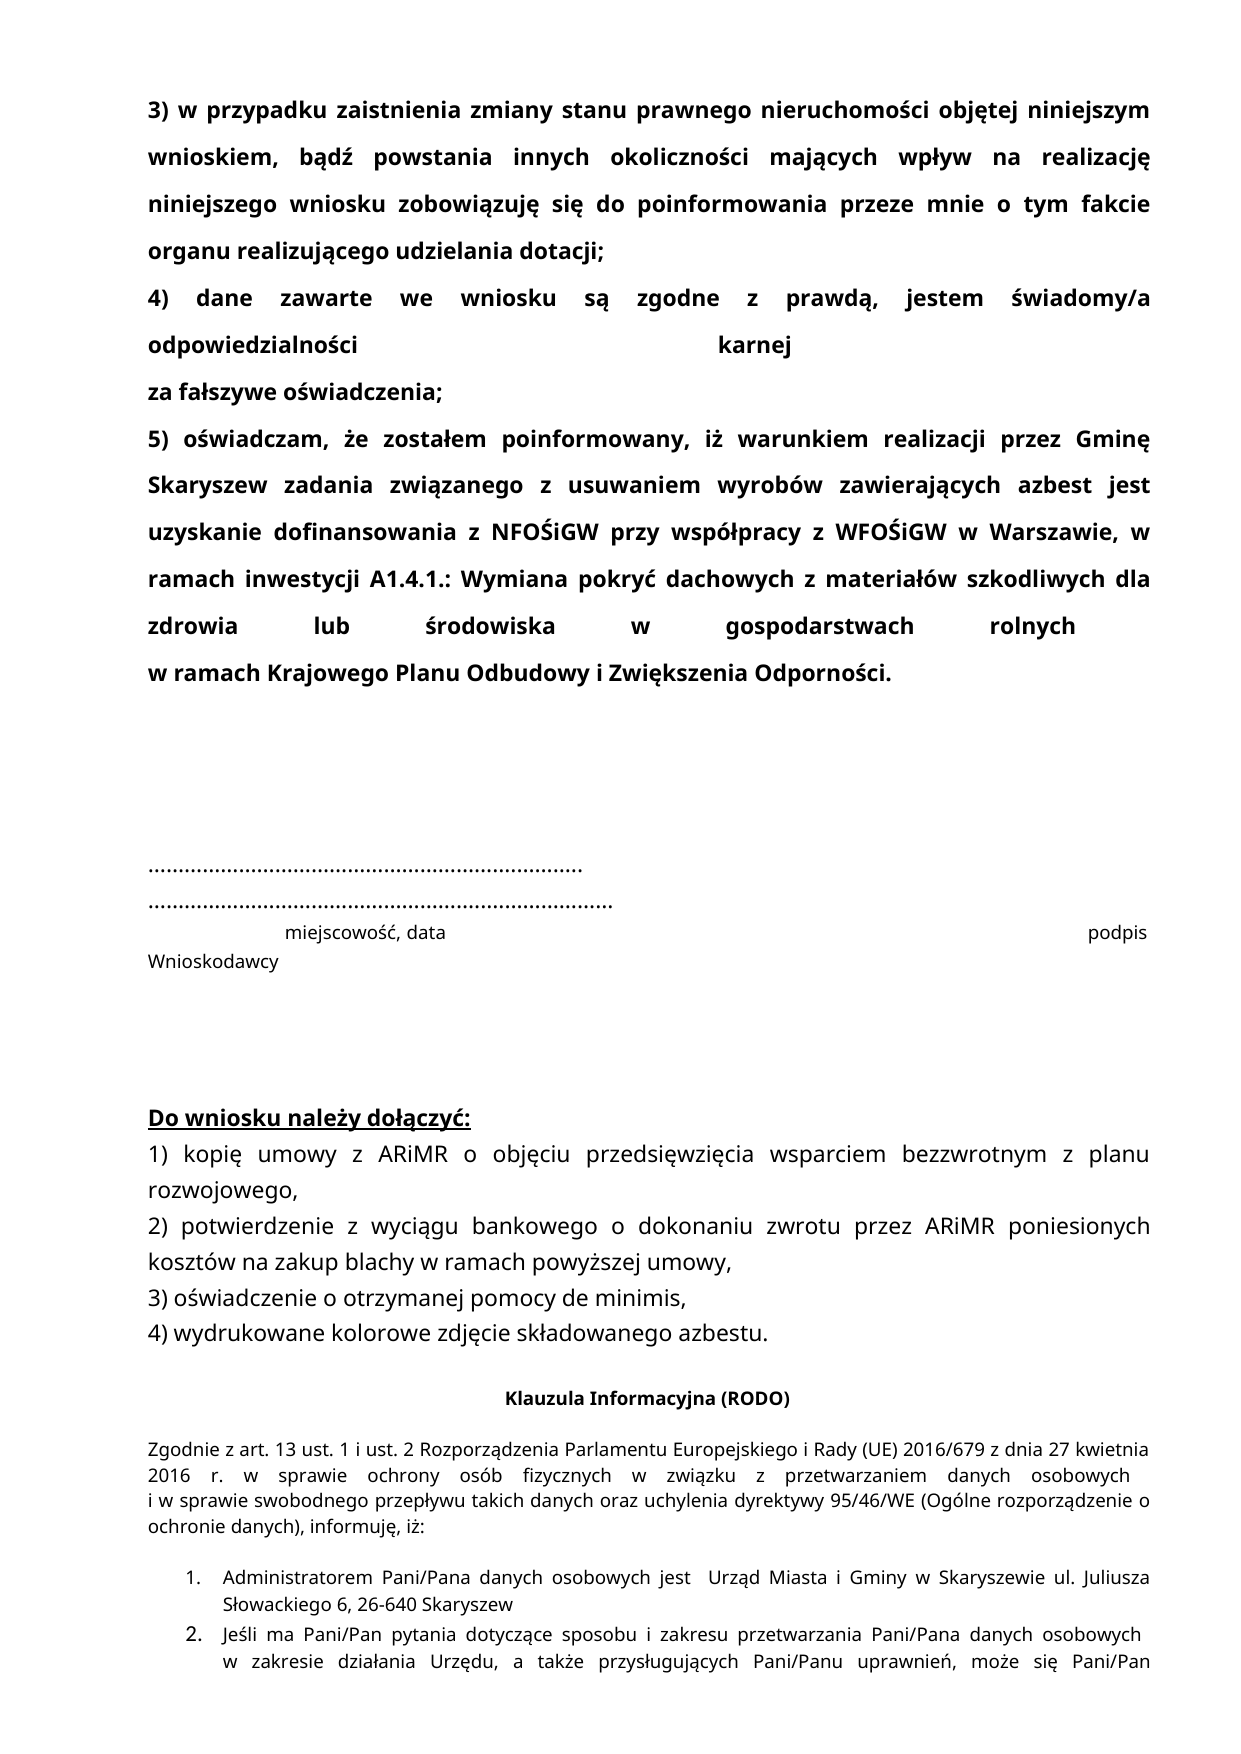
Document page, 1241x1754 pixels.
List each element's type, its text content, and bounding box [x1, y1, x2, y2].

text 3) oświadczenie o otrzymanej pomocy de minimis, [148, 1281, 1152, 1313]
list Administratorem Pani/Pana danych osobowych jest Urząd Miasta i Gminy w Skaryszewie ul. Juliusza Słowackiego 6, 26-640 Skaryszew [185, 1564, 1152, 1617]
text 4) wydrukowane kolorowe zdjęcie składowanego azbestu. [148, 1317, 1152, 1349]
text Klauzula Informacyjna (RODO) [148, 1386, 1152, 1411]
list Jeśli ma Pani/Pan pytania dotyczące sposobu i zakresu przetwarzania Pani/Pana danych osobowych w zakresie działania Urzędu, a także przysługujących Pani/Panu uprawnień, może się Pani/Pan [185, 1619, 1152, 1674]
text 1) kopię umowy z ARiMR o objęciu przedsięwzięcia wsparciem bezzwrotnym z planu rozwojowego, [148, 1138, 1152, 1205]
text 5) oświadczam, że zostałem poinformowany, iż warunkiem realizacji przez Gminę Skaryszew zadania związanego z usuwaniem wyrobów zawierających azbest jest uzyskanie dofinansowania z NFOŚiGW przy współpracy z WFOŚiGW w Warszawie, w ramach inwestycji A1.4.1.: Wymiana pokryć dachowych z materiałów szkodliwych dla zdrowia lub środowiska w gospodarstwach rolnych w ramach Krajowego Planu Odbudowy i Zwiększenia Odporności. [148, 423, 1152, 688]
text 2) potwierdzenie z wyciągu bankowego o dokonaniu zwrotu przez ARiMR poniesionych kosztów na zakup blachy w ramach powyższej umowy, [148, 1209, 1152, 1277]
text Zgodnie z art. 13 ust. 1 i ust. 2 Rozporządzenia Parlamentu Europejskiego i Rady (UE) 2016/679 z dnia 27 kwietnia 2016 r. w sprawie ochrony osób fizycznych w związku z przetwarzaniem danych osobowych i w sprawie swobodnego przepływu takich danych oraz uchylenia dyrektywy 95/46/WE (Ogólne rozporządzenie o ochronie danych), informuję, iż: [148, 1437, 1152, 1539]
text Do wniosku należy dołączyć: [148, 1102, 1152, 1133]
text 4) dane zawarte we wniosku są zgodne z prawdą, jestem świadomy/a odpowiedzialności karnej za fałszywe oświadczenia; [148, 282, 1152, 407]
text …………………………………………………….……….. ………………………………………………..………………… [148, 848, 1152, 915]
text 3) w przypadku zaistnienia zmiany stanu prawnego nieruchomości objętej niniejszym wnioskiem, bądź powstania innych okoliczności mających wpływ na realizację niniejszego wniosku zobowiązuję się do poinformowania przeze mnie o tym fakcie organu realizującego udzielania dotacji; [148, 94, 1152, 266]
text miejscowość, data podpis Wnioskodawcy [148, 919, 1152, 974]
